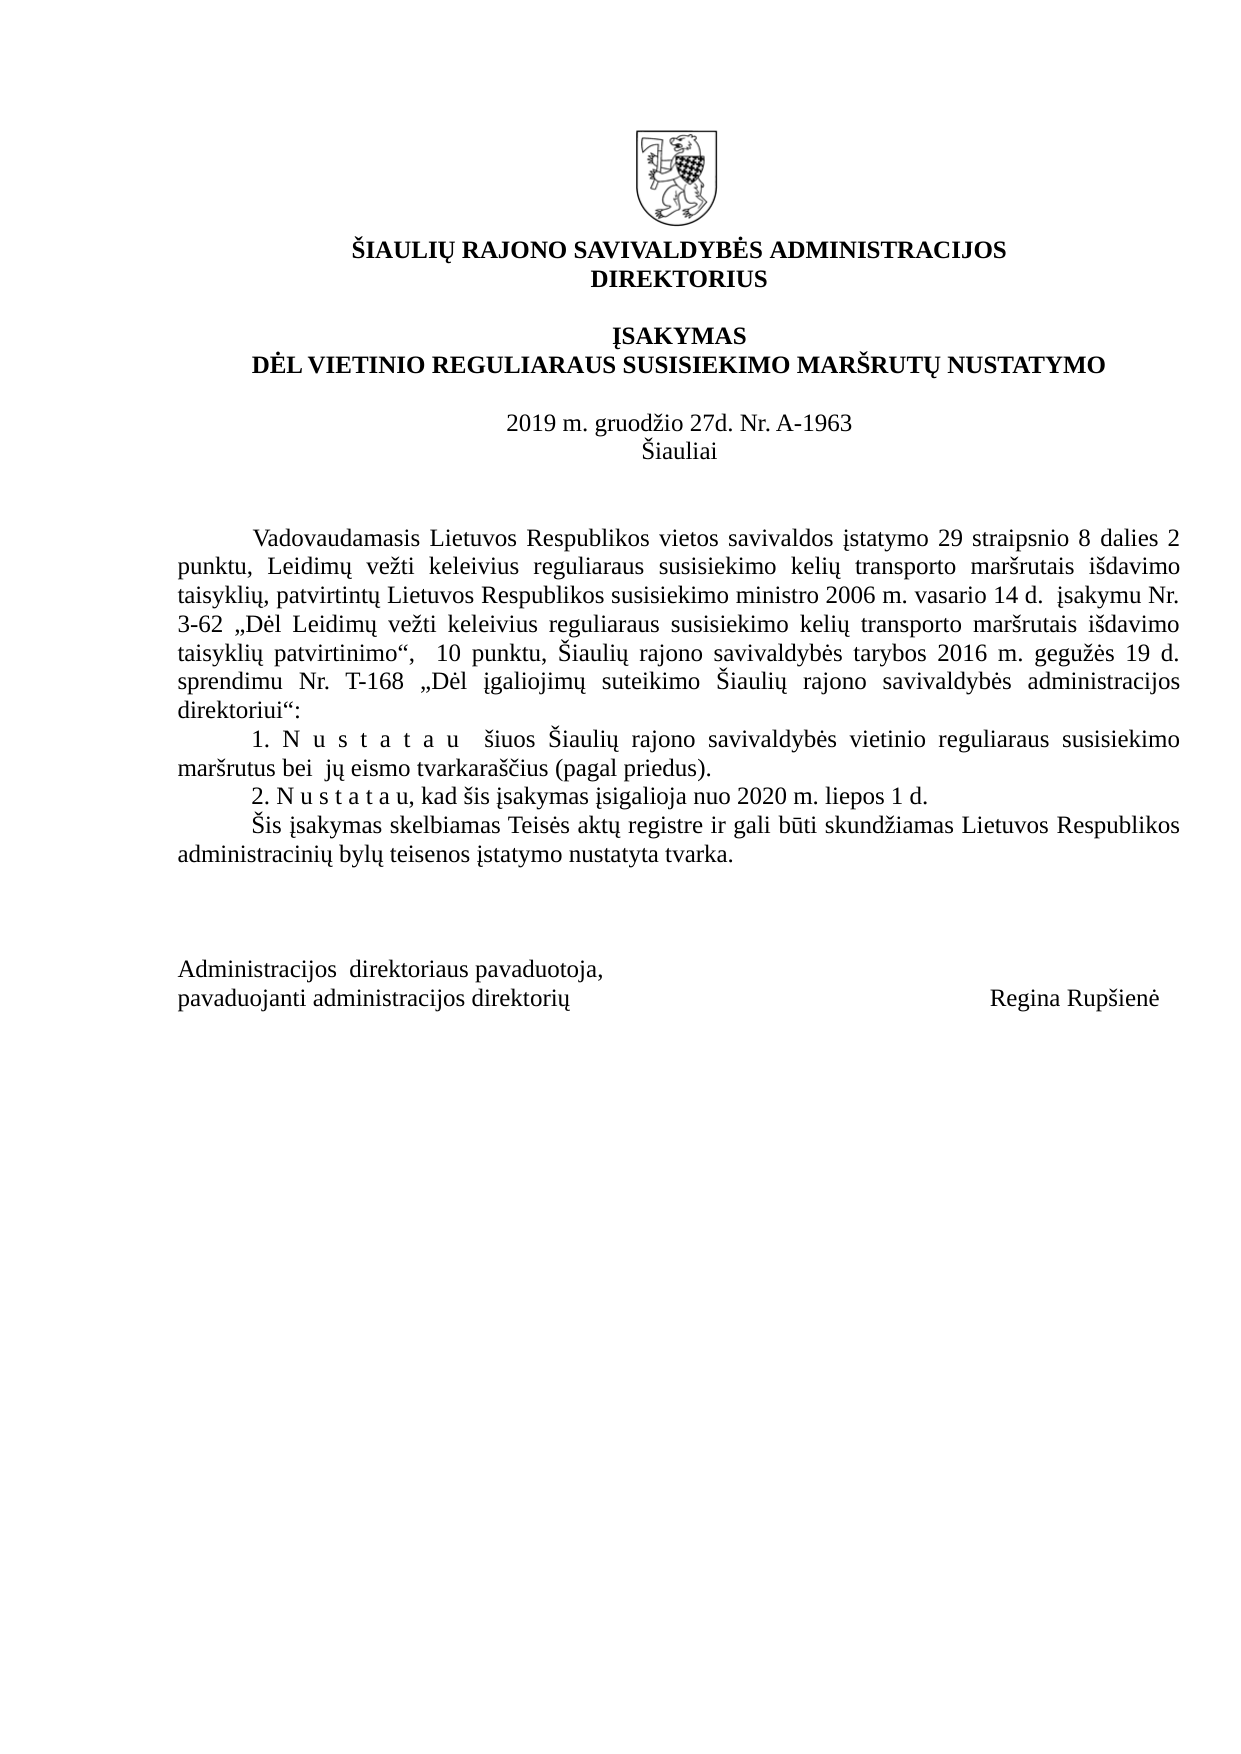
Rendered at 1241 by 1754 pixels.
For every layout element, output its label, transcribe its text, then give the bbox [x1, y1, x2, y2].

text DĖL VIETINIO REGULIARAUS SUSISIEKIMO MARŠRUTŲ NUSTATYMO [177, 350, 1181, 379]
text ĮSAKYMAS [177, 321, 1181, 350]
text 2. N u s t a t a u, kad šis įsakymas įsigalioja nuo 2020 m. liepos 1 d. [177, 781, 1181, 810]
text ŠIAULIŲ RAJONO SAVIVALDYBĖS ADMINISTRACIJOS [177, 235, 1181, 264]
subtitle Šiauliai [177, 436, 1181, 465]
text 2019 m. gruodžio 27d. Nr. A-1963 [177, 408, 1181, 436]
text Administracijos direktoriaus pavaduotoja, [177, 954, 1181, 983]
text pavaduojanti administracijos direktorių Regina Rupšienė [177, 983, 1181, 1011]
text DIREKTORIUS [177, 264, 1181, 293]
text Vadovaudamasis Lietuvos Respublikos vietos savivaldos įstatymo 29 straipsnio 8 dalies 2 punktu, Leidimų vežti keleivius reguliaraus susisiekimo kelių transporto maršrutais išdavimo taisyklių, patvirtintų Lietuvos Respublikos susisiekimo ministro 2006 m. vasario 14 d. įsakymu Nr. 3-62 „Dėl Leidimų vežti keleivius reguliaraus susisiekimo kelių transporto maršrutais išdavimo taisyklių patvirtinimo“, 10 punktu, Šiaulių rajono savivaldybės tarybos 2016 m. gegužės 19 d. sprendimu Nr. T-168 „Dėl įgaliojimų suteikimo Šiaulių rajono savivaldybės administracijos direktoriui“: [177, 523, 1181, 724]
text Šis įsakymas skelbiamas Teisės aktų registre ir gali būti skundžiamas Lietuvos Respublikos administracinių bylų teisenos įstatymo nustatyta tvarka. [177, 810, 1181, 868]
text 1. N u s t a t a u šiuos Šiaulių rajono savivaldybės vietinio reguliaraus susisiekimo maršrutus bei jų eismo tvarkaraščius (pagal priedus). [177, 724, 1181, 781]
